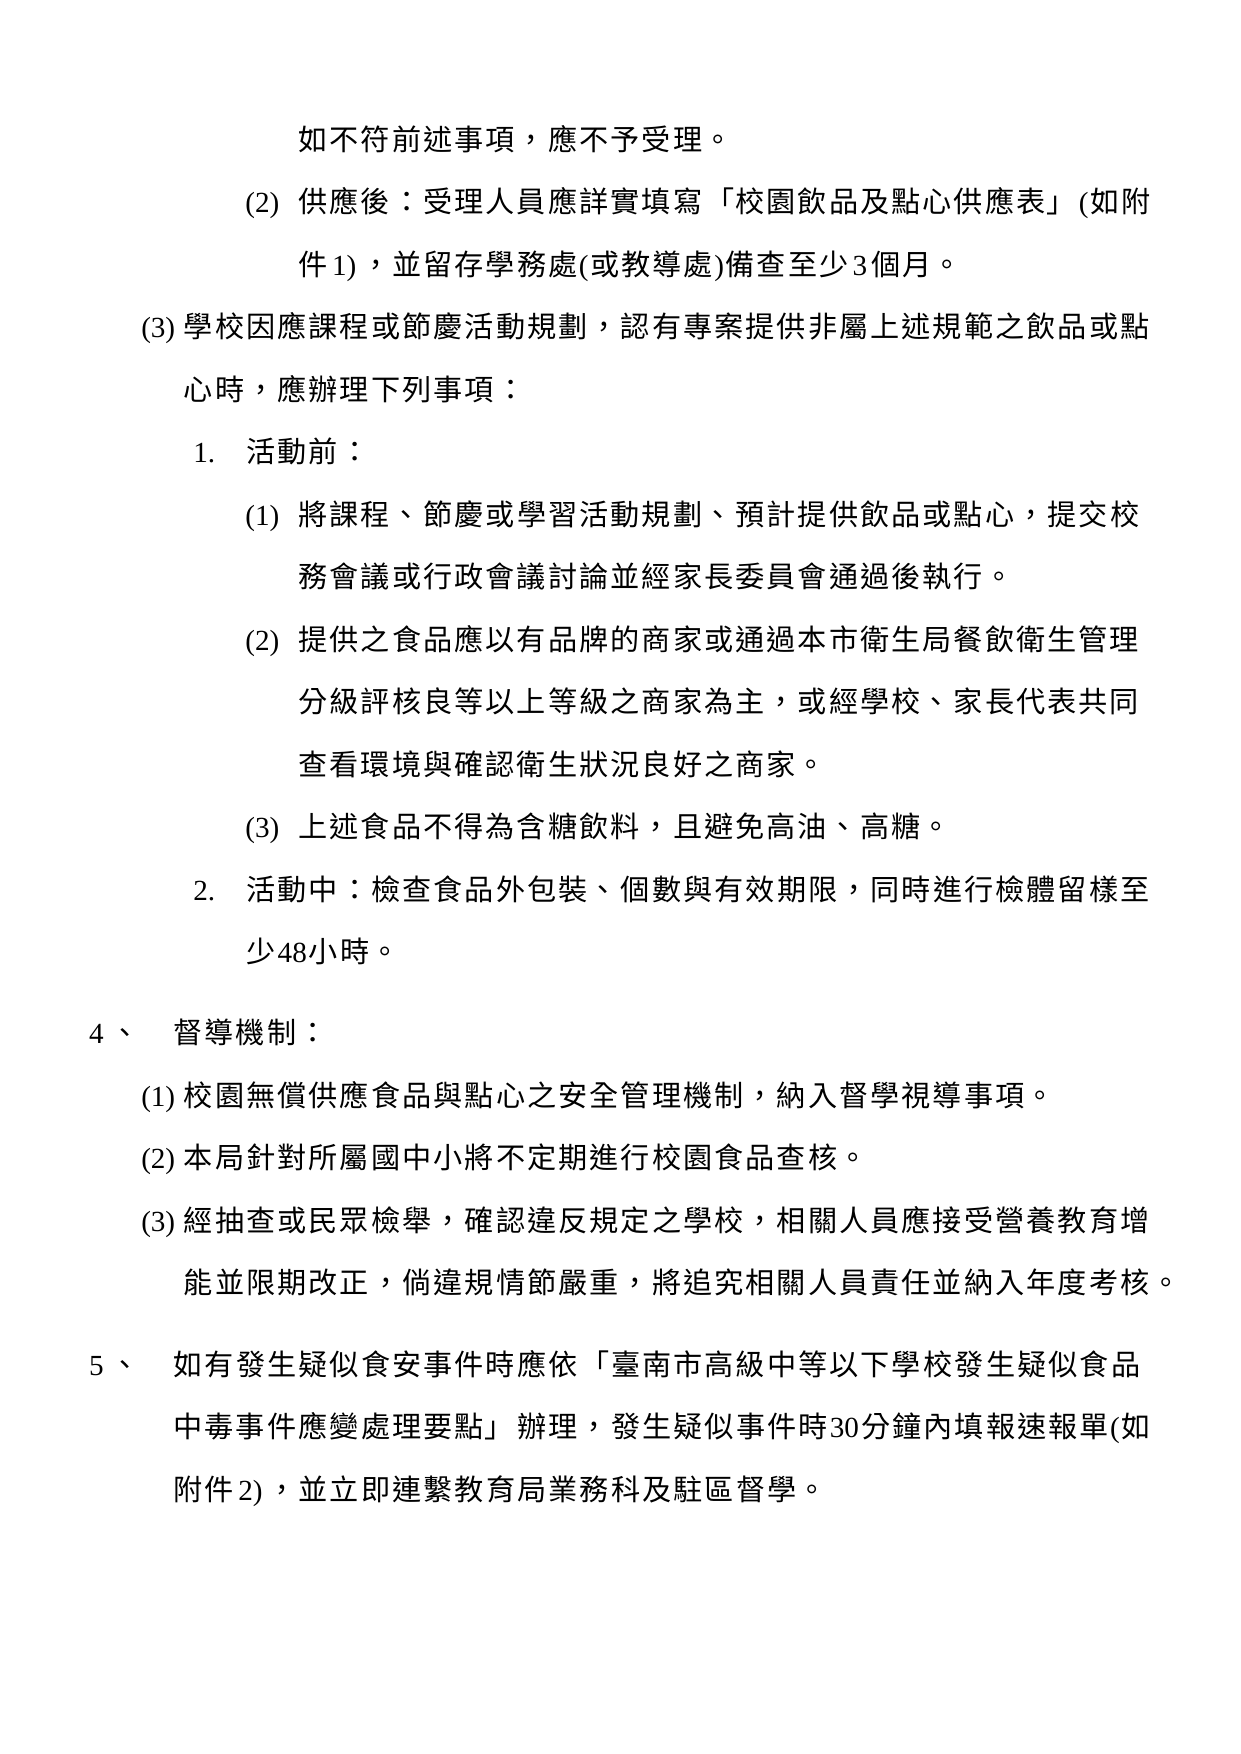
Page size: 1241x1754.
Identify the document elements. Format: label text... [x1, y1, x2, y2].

list 經抽查或民眾檢舉，確認違反規定之學校，相關人員應接受營養教育增能並限期改正，倘違規情節嚴重，將追究相關人員責任並納入年度考核。 [139, 1177, 1151, 1302]
list 供應後：受理人員應詳實填寫「校園飲品及點心供應表」(如附件1)，並留存學務處(或教導處)備查至少3個月。 [239, 158, 1151, 283]
list 本局針對所屬國中小將不定期進行校園食品查核。 [139, 1114, 1151, 1177]
list 將課程、節慶或學習活動規劃、預計提供飲品或點心，提交校務會議或行政會議討論並經家長委員會通過後執行。 [239, 471, 1151, 596]
list 活動前： [189, 408, 1151, 471]
list 學校因應課程或節慶活動規劃，認有專案提供非屬上述規範之飲品或點心時，應辦理下列事項： [139, 283, 1151, 408]
list 如不符前述事項，應不予受理。 [239, 96, 1151, 158]
list 校園無償供應食品與點心之安全管理機制，納入督學視導事項。 [139, 1052, 1151, 1114]
list 督導機制： [89, 989, 1151, 1052]
list 活動中：檢查食品外包裝、個數與有效期限，同時進行檢體留樣至少48小時。 [189, 846, 1151, 971]
list 上述食品不得為含糖飲料，且避免高油、高糖。 [239, 783, 1151, 846]
list 如有發生疑似食安事件時應依「臺南市高級中等以下學校發生疑似食品中毒事件應變處理要點」辦理，發生疑似事件時30分鐘內填報速報單(如附件2)，並立即連繫教育局業務科及駐區督學。 [89, 1321, 1151, 1508]
list 提供之食品應以有品牌的商家或通過本市衛生局餐飲衛生管理分級評核良等以上等級之商家為主，或經學校、家長代表共同查看環境與確認衛生狀況良好之商家。 [239, 596, 1151, 783]
